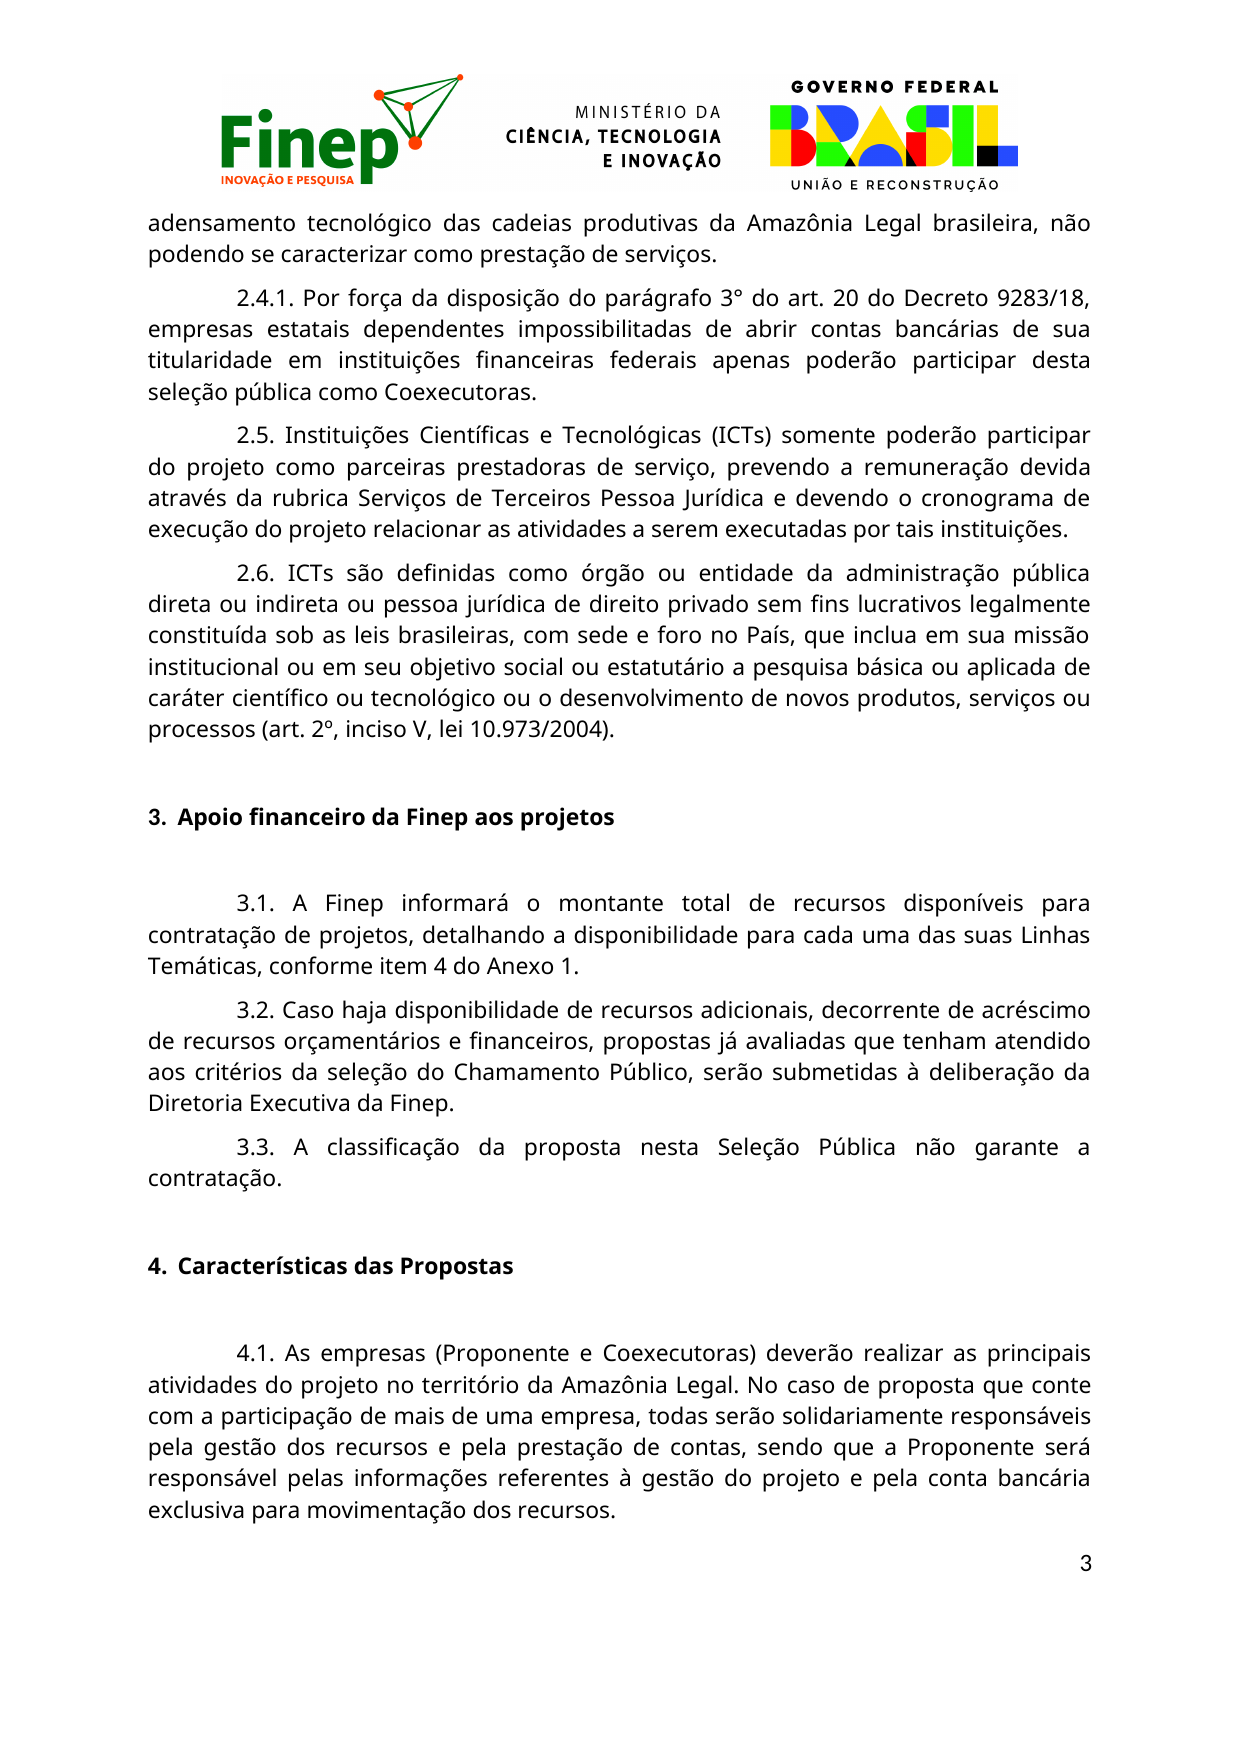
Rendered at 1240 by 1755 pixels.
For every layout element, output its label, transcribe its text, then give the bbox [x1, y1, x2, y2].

text adensamento tecnológico das cadeias produtivas da Amazônia Legal brasileira, não podendo se caracterizar como prestação de serviços. [148, 207, 1092, 269]
text 2.5. Instituições Científicas e Tecnológicas (ICTs) somente poderão participar do projeto como parceiras prestadoras de serviço, prevendo a remuneração devida através da rubrica Serviços de Terceiros Pessoa Jurídica e devendo o cronograma de execução do projeto relacionar as atividades a serem executadas por tais instituições. [148, 419, 1092, 544]
text 3.2. Caso haja disponibilidade de recursos adicionais, decorrente de acréscimo de recursos orçamentários e financeiros, propostas já avaliadas que tenham atendido aos critérios da seleção do Chamamento Público, serão submetidas à deliberação da Diretoria Executiva da Finep. [148, 993, 1092, 1118]
text 3.3. A classificação da proposta nesta Seleção Pública não garante a contratação. [148, 1131, 1092, 1193]
text 4.1. As empresas (Proponente e Coexecutoras) deverão realizar as principais atividades do projeto no território da Amazônia Legal. No caso de proposta que conte com a participação de mais de uma empresa, todas serão solidariamente responsáveis pela gestão dos recursos e pela prestação de contas, sendo que a Proponente será responsável pelas informações referentes à gestão do projeto e pela conta bancária exclusiva para movimentação dos recursos. [148, 1337, 1092, 1525]
text 2.6. ICTs são definidas como órgão ou entidade da administração pública direta ou indireta ou pessoa jurídica de direito privado sem fins lucrativos legalmente constituída sob as leis brasileiras, com sede e foro no País, que inclua em sua missão institucional ou em seu objetivo social ou estatutário a pesquisa básica ou aplicada de caráter científico ou tecnológico ou o desenvolvimento de novos produtos, serviços ou processos (art. 2º, inciso V, lei 10.973/2004). [148, 557, 1092, 744]
text 3.1. A Finep informará o montante total de recursos disponíveis para contratação de projetos, detalhando a disponibilidade para cada uma das suas Linhas Temáticas, conforme item 4 do Anexo 1. [148, 887, 1092, 981]
list Características das Propostas [148, 1250, 1092, 1281]
text 2.4.1. Por força da disposição do parágrafo 3° do art. 20 do Decreto 9283/18, empresas estatais dependentes impossibilitadas de abrir contas bancárias de sua titularidade em instituições financeiras federais apenas poderão participar desta seleção pública como Coexecutoras. [148, 282, 1092, 407]
list Apoio financeiro da Finep aos projetos [148, 801, 1092, 832]
